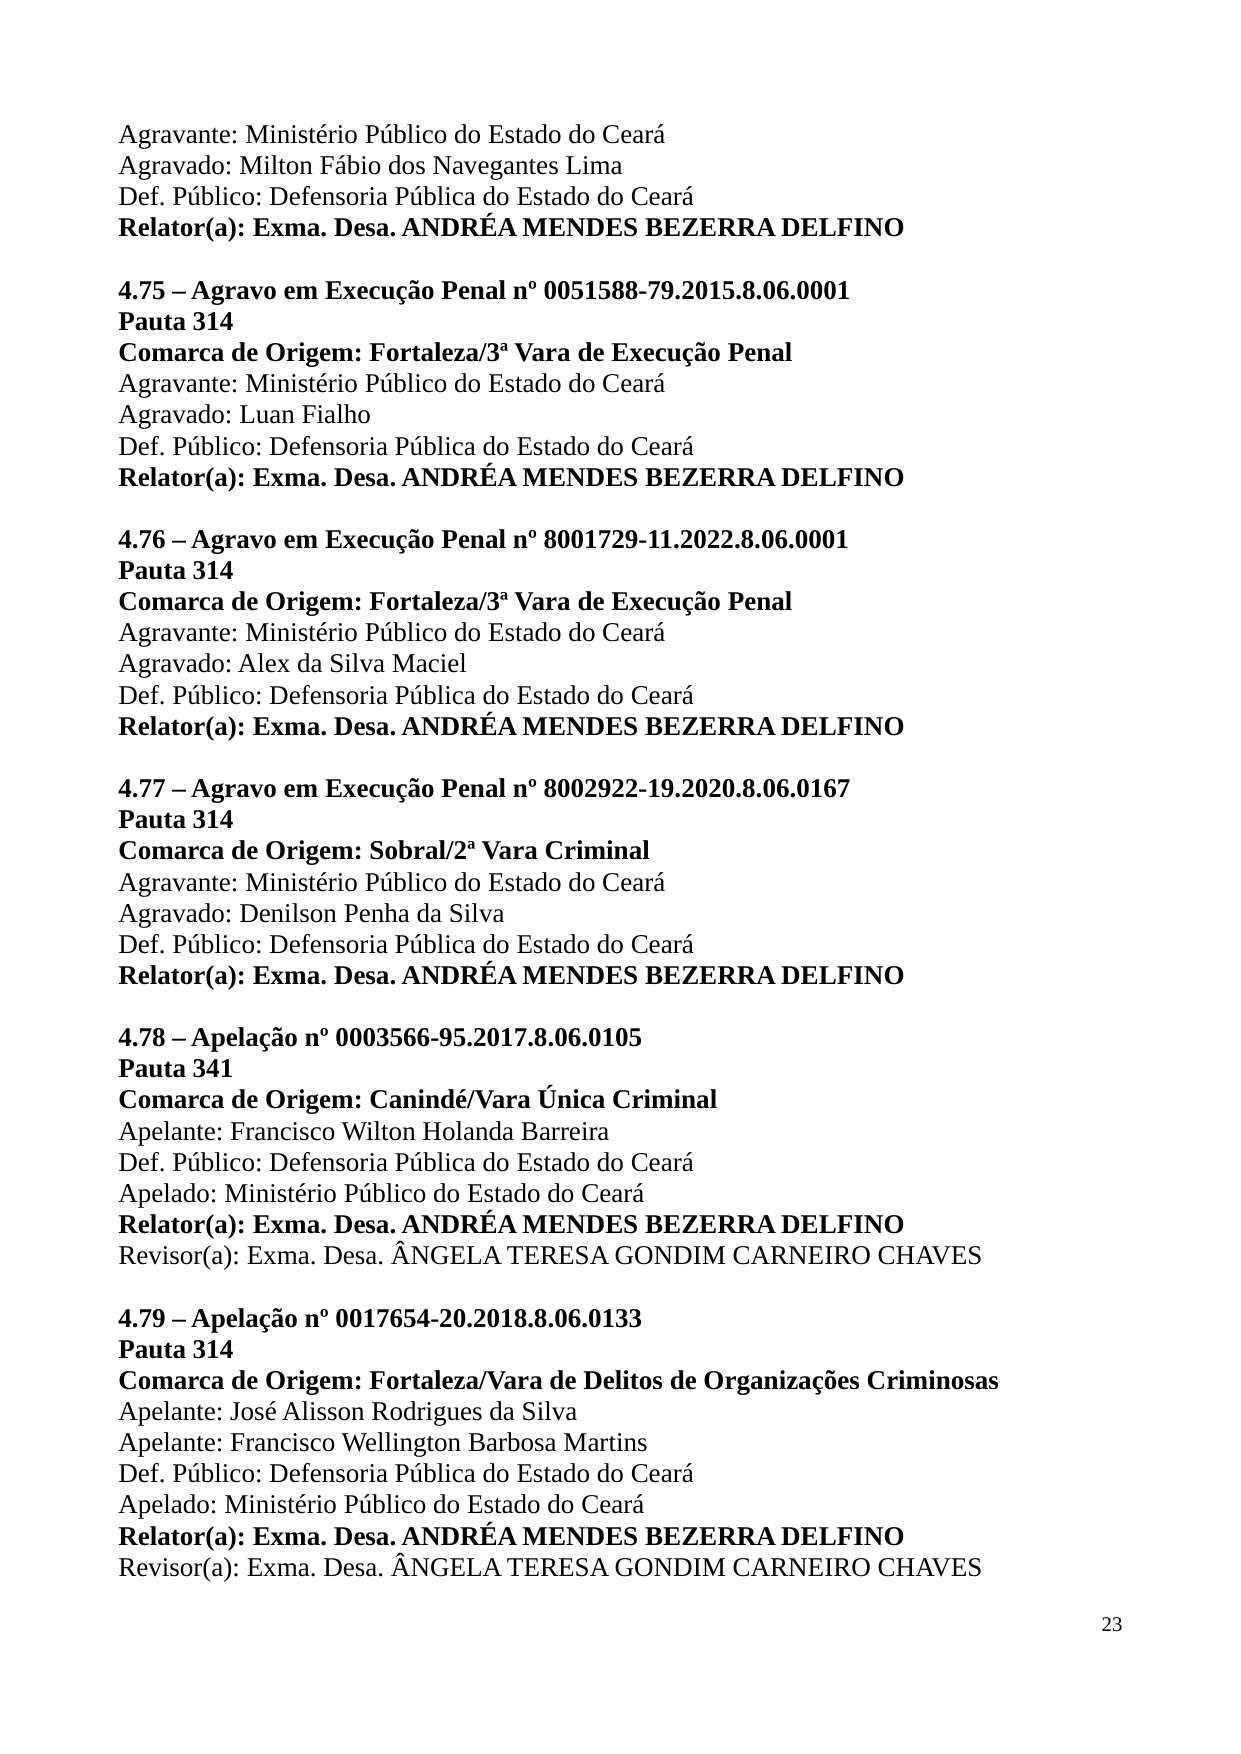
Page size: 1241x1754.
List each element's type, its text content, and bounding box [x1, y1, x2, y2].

text Agravante: Ministério Público do Estado do Ceará [118, 367, 1122, 398]
text Def. Público: Defensoria Pública do Estado do Ceará [118, 679, 1122, 710]
text Comarca de Origem: Canindé/Vara Única Criminal [118, 1084, 1122, 1115]
text Agravado: Luan Fialho [118, 398, 1122, 429]
text Agravado: Denilson Penha da Silva [118, 897, 1122, 928]
text Agravado: Alex da Silva Maciel [118, 648, 1122, 679]
text Def. Público: Defensoria Pública do Estado do Ceará [118, 429, 1122, 461]
text Pauta 314 [118, 803, 1122, 834]
text Comarca de Origem: Fortaleza/3ª Vara de Execução Penal [118, 585, 1122, 616]
text Comarca de Origem: Sobral/2ª Vara Criminal [118, 834, 1122, 866]
text Comarca de Origem: Fortaleza/3ª Vara de Execução Penal [118, 336, 1122, 367]
text Apelante: Francisco Wellington Barbosa Martins [118, 1426, 1122, 1457]
text Pauta 314 [118, 1333, 1122, 1364]
text Apelado: Ministério Público do Estado do Ceará [118, 1488, 1122, 1520]
text Revisor(a): Exma. Desa. ÂNGELA TERESA GONDIM CARNEIRO CHAVES [118, 1551, 1122, 1582]
text Apelante: Francisco Wilton Holanda Barreira [118, 1115, 1122, 1146]
text Apelante: José Alisson Rodrigues da Silva [118, 1395, 1122, 1426]
text Revisor(a): Exma. Desa. ÂNGELA TERESA GONDIM CARNEIRO CHAVES [118, 1239, 1122, 1271]
text 4.78 – Apelação nº 0003566-95.2017.8.06.0105 [118, 1021, 1122, 1052]
text Def. Público: Defensoria Pública do Estado do Ceará [118, 1146, 1122, 1177]
text Relator(a): Exma. Desa. ANDRÉA MENDES BEZERRA DELFINO [118, 710, 1122, 741]
text 4.76 – Agravo em Execução Penal nº 8001729-11.2022.8.06.0001 [118, 523, 1122, 554]
text Relator(a): Exma. Desa. ANDRÉA MENDES BEZERRA DELFINO [118, 461, 1122, 492]
text Def. Público: Defensoria Pública do Estado do Ceará [118, 1457, 1122, 1488]
text Relator(a): Exma. Desa. ANDRÉA MENDES BEZERRA DELFINO [118, 1520, 1122, 1551]
text 4.77 – Agravo em Execução Penal nº 8002922-19.2020.8.06.0167 [118, 772, 1122, 803]
text Agravante: Ministério Público do Estado do Ceará [118, 118, 1122, 149]
text Comarca de Origem: Fortaleza/Vara de Delitos de Organizações Criminosas [118, 1364, 1122, 1395]
text Apelado: Ministério Público do Estado do Ceará [118, 1177, 1122, 1208]
text Relator(a): Exma. Desa. ANDRÉA MENDES BEZERRA DELFINO [118, 1208, 1122, 1239]
text Agravante: Ministério Público do Estado do Ceará [118, 866, 1122, 897]
text Def. Público: Defensoria Pública do Estado do Ceará [118, 928, 1122, 959]
text Def. Público: Defensoria Pública do Estado do Ceará [118, 180, 1122, 212]
text Pauta 314 [118, 554, 1122, 585]
text 4.79 – Apelação nº 0017654-20.2018.8.06.0133 [118, 1302, 1122, 1333]
text Relator(a): Exma. Desa. ANDRÉA MENDES BEZERRA DELFINO [118, 212, 1122, 243]
text 4.75 – Agravo em Execução Penal nº 0051588-79.2015.8.06.0001 [118, 274, 1122, 305]
text Relator(a): Exma. Desa. ANDRÉA MENDES BEZERRA DELFINO [118, 959, 1122, 990]
text Pauta 314 [118, 305, 1122, 336]
text Agravante: Ministério Público do Estado do Ceará [118, 616, 1122, 648]
text Pauta 341 [118, 1052, 1122, 1084]
text Agravado: Milton Fábio dos Navegantes Lima [118, 149, 1122, 180]
